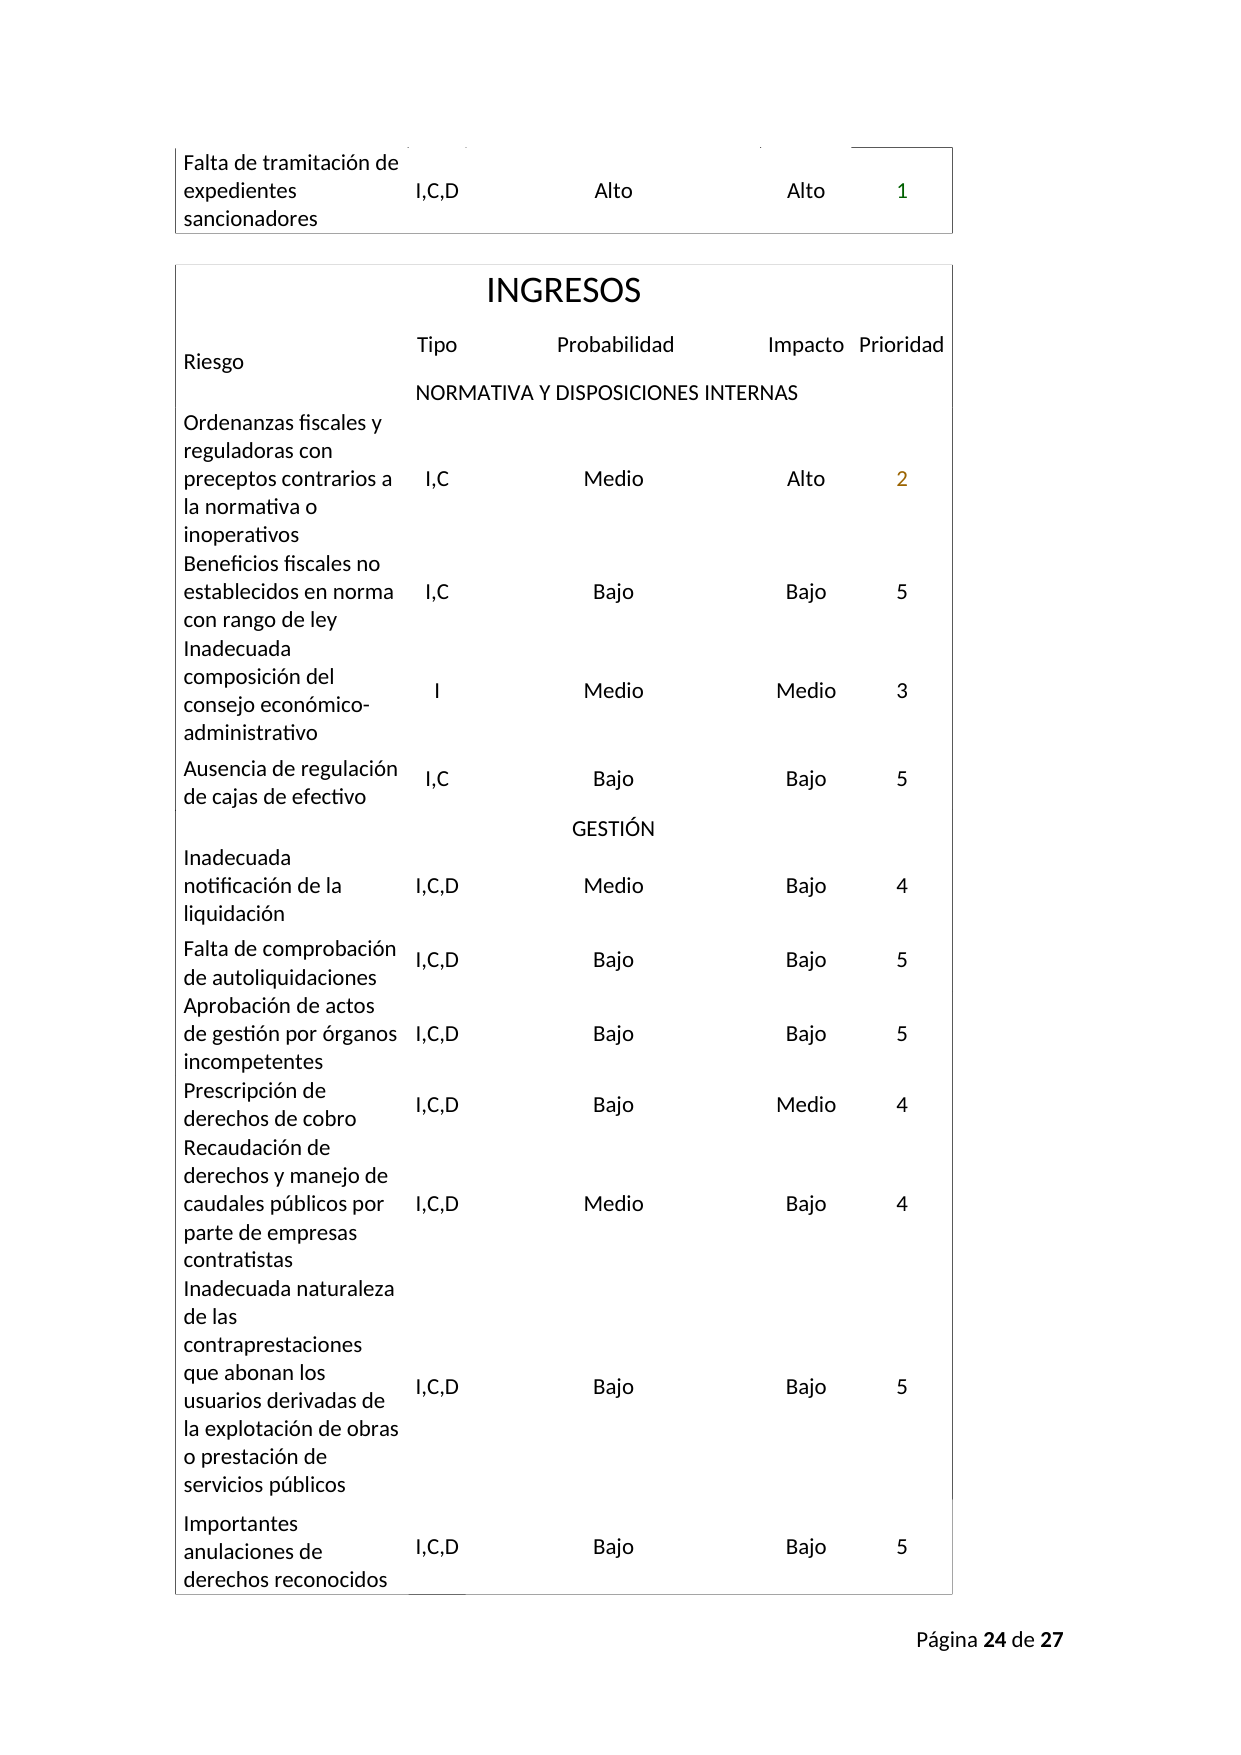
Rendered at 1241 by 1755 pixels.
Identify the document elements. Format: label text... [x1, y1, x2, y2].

text NORMATIVA Y DISPOSICIONES INTERNAS [415, 378, 952, 406]
text Bajo [581, 1091, 646, 1118]
text Inadecuada naturaleza de las contraprestaciones que abonan los usuarios derivadas de la explotación de obras o prestación de servicios públicos [183, 1274, 399, 1498]
text I,C,D [415, 871, 466, 899]
text Falta de tramitación de expedientes sancionadores [183, 148, 401, 232]
text 5 [852, 945, 952, 973]
text Medio [776, 1091, 852, 1118]
text 4 [852, 1189, 952, 1217]
text Alto [787, 176, 852, 204]
text Falta de comprobación de autoliquidaciones [183, 934, 399, 991]
text Bajo [786, 1372, 852, 1400]
text Medio [581, 1189, 646, 1217]
text Bajo [786, 1019, 852, 1048]
text Impacto [768, 330, 852, 358]
text I,C [425, 764, 466, 792]
text Probabilidad [557, 330, 761, 358]
text Medio [581, 871, 646, 899]
text Bajo [581, 945, 646, 973]
text Bajo [786, 1189, 852, 1217]
text GESTIÓN [324, 814, 902, 842]
text Medio [776, 676, 852, 704]
text Medio [581, 464, 646, 492]
text Inadecuada composición del consejo económico- administrativo [183, 634, 372, 746]
text I,C [425, 464, 466, 492]
text Bajo [581, 764, 646, 792]
text 5 [852, 764, 952, 792]
text 5 [852, 1372, 952, 1400]
text Bajo [581, 1532, 646, 1560]
text Bajo [581, 1019, 646, 1048]
text Ausencia de regulación de cajas de efectivo [183, 754, 400, 810]
text Página 24 de 27 [916, 1627, 1065, 1652]
text Ordenanzas fiscales y reguladoras con preceptos contrarios a la normativa o inoperativos [183, 408, 395, 548]
text I,C [425, 577, 466, 605]
text 4 [852, 871, 952, 899]
text I,C,D [415, 1019, 466, 1048]
text Bajo [786, 764, 852, 792]
text I,C,D [415, 945, 466, 973]
text Beneficios fiscales no establecidos en norma con rango de ley [183, 549, 396, 633]
text Recaudación de derechos y manejo de caudales públicos por parte de empresas contratistas [183, 1133, 391, 1274]
text Importantes anulaciones de derechos reconocidos [183, 1509, 388, 1593]
text Prescripción de derechos de cobro [183, 1076, 357, 1132]
text I,C,D [415, 1372, 466, 1400]
text Inadecuada notificación de la liquidación [183, 843, 344, 927]
text 2 [852, 464, 952, 492]
text I,C,D [415, 1091, 466, 1118]
text INGRESOS [324, 266, 803, 312]
text 3 [852, 676, 952, 704]
text Alto [581, 176, 646, 204]
text I,C,D [415, 176, 466, 204]
text Aprobación de actos de gestión por órganos incompetentes [183, 991, 398, 1076]
text I,C,D [415, 1532, 466, 1560]
text Bajo [786, 945, 852, 973]
text 5 [852, 1019, 952, 1048]
text Bajo [786, 577, 852, 605]
text Bajo [786, 1532, 852, 1560]
text 4 [852, 1091, 952, 1118]
text Bajo [786, 871, 852, 899]
text Prioridad [859, 330, 952, 358]
text Bajo [581, 577, 646, 605]
text Medio [581, 676, 646, 704]
text Tipo [417, 330, 466, 358]
text Riesgo [183, 347, 408, 375]
text 5 [852, 1532, 952, 1560]
text 1 [852, 176, 952, 204]
text I,C,D [415, 1189, 466, 1217]
text I [408, 676, 466, 704]
text 5 [852, 577, 952, 605]
text Bajo [581, 1372, 646, 1400]
text Alto [787, 464, 852, 492]
